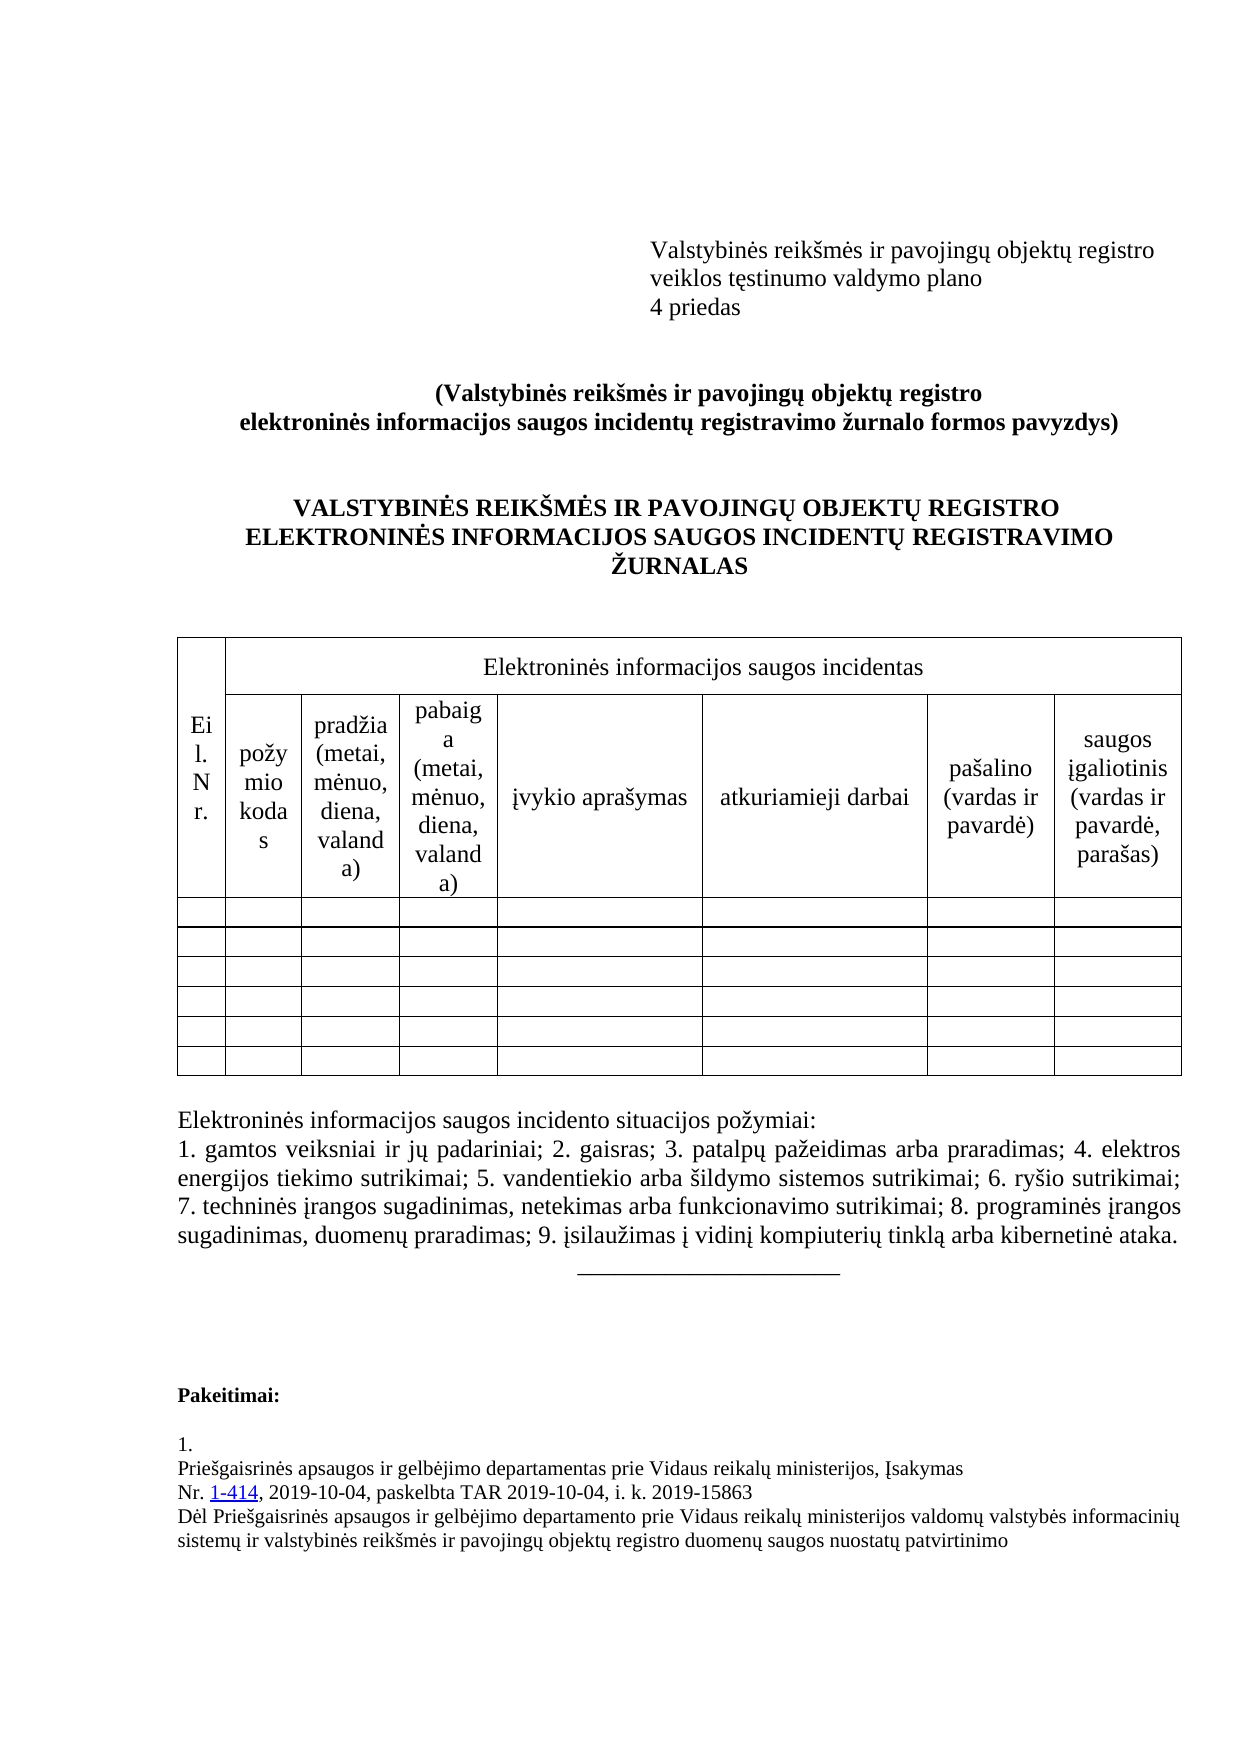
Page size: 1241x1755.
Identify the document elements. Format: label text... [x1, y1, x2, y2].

table_cell [400, 1017, 497, 1046]
text Priešgaisrinės apsaugos ir gelbėjimo departamentas prie Vidaus reikalų ministerijos, Įsakymas [177, 1456, 1181, 1479]
table_cell pašalino (vardas ir pavardė) [928, 695, 1054, 897]
table_cell [928, 1047, 1054, 1075]
table_cell [498, 1047, 702, 1075]
table_cell [703, 1017, 927, 1046]
table_cell [498, 928, 702, 956]
table_cell [178, 987, 225, 1016]
table_cell [226, 987, 301, 1016]
table_header Eil. Nr. [178, 638, 225, 897]
text 1. gamtos veiksniai ir jų padariniai; 2. gaisras; 3. patalpų pažeidimas arba praradimas; 4. elektros energijos tiekimo sutrikimai; 5. vandentiekio arba šildymo sistemos sutrikimai; 6. ryšio sutrikimai; 7. techninės įrangos sugadinimas, netekimas arba funkcionavimo sutrikimai; 8. programinės įrangos sugadinimas, duomenų praradimas; 9. įsilaužimas į vidinį kompiuterių tinklą arba kibernetinė ataka. [177, 1134, 1181, 1249]
table_cell [400, 1047, 497, 1075]
table_cell atkuriamieji darbai [703, 695, 927, 897]
text Nr. 1-414, 2019-10-04, paskelbta TAR 2019-10-04, i. k. 2019-15863 [177, 1479, 1181, 1504]
table_cell [226, 957, 301, 986]
table_cell [400, 987, 497, 1016]
table_cell [928, 928, 1054, 956]
table_cell [1055, 1017, 1181, 1046]
table_cell saugos įgaliotinis (vardas ir pavardė, parašas) [1055, 695, 1181, 897]
text Dėl Priešgaisrinės apsaugos ir gelbėjimo departamento prie Vidaus reikalų ministerijos valdomų valstybės informacinių sistemų ir valstybinės reikšmės ir pavojingų objektų registro duomenų saugos nuostatų patvirtinimo [177, 1504, 1181, 1552]
text veiklos tęstinumo valdymo plano [177, 263, 1181, 292]
table_cell [302, 1017, 399, 1046]
table_cell [178, 957, 225, 986]
table_cell [1055, 957, 1181, 986]
table_cell požymio kodas [226, 695, 301, 897]
table_cell [1055, 928, 1181, 956]
table_cell [400, 928, 497, 956]
table_cell [703, 957, 927, 986]
text Pakeitimai: [177, 1383, 1181, 1407]
text (Valstybinės reikšmės ir pavojingų objektų registro [177, 378, 1181, 407]
table_cell [226, 928, 301, 956]
table_cell [1055, 1047, 1181, 1075]
table_cell [928, 898, 1054, 926]
table_cell [928, 987, 1054, 1016]
table_cell [302, 928, 399, 956]
table_cell [1055, 898, 1181, 926]
table_cell įvykio aprašymas [498, 695, 702, 897]
table_cell [1055, 987, 1181, 1016]
text Valstybinės reikšmės ir pavojingų objektų registro [177, 235, 1181, 263]
table_header Elektroninės informacijos saugos incidentas [226, 638, 1181, 694]
table_cell [178, 1047, 225, 1075]
text Valstybinės reikšmės ir pavojingų objektų registro [177, 493, 1181, 522]
table_cell [928, 957, 1054, 986]
text Elektroninės informacijos saugos incidentų REGISTRAVIMO ŽURNALAS [177, 522, 1181, 580]
table_cell [302, 957, 399, 986]
table_cell [302, 1047, 399, 1075]
table_cell [498, 987, 702, 1016]
text _____________________ [177, 1249, 1181, 1278]
table_cell [498, 957, 702, 986]
table_cell [226, 1017, 301, 1046]
table_cell [703, 987, 927, 1016]
text elektroninės informacijos saugos incidentų registravimo žurnalo formos pavyzdys) [177, 407, 1181, 436]
table_cell [703, 928, 927, 956]
table_cell [226, 1047, 301, 1075]
table_cell [498, 898, 702, 926]
table_cell [400, 957, 497, 986]
text 1. [177, 1431, 1181, 1456]
table_cell [703, 1047, 927, 1075]
text 4 priedas [177, 292, 1181, 321]
table_cell [178, 898, 225, 926]
text Elektroninės informacijos saugos incidento situacijos požymiai: [177, 1105, 1181, 1134]
table_cell [928, 1017, 1054, 1046]
table_cell [178, 928, 225, 956]
table_cell [226, 898, 301, 926]
table_cell [498, 1017, 702, 1046]
table_cell [178, 1017, 225, 1046]
table_cell [302, 898, 399, 926]
table_cell pradžia (metai, mėnuo, diena, valanda) [302, 695, 399, 897]
table_cell [302, 987, 399, 1016]
table_cell [400, 898, 497, 926]
table_cell [703, 898, 927, 926]
table_cell pabaiga (metai, mėnuo, diena, valanda) [400, 695, 497, 897]
